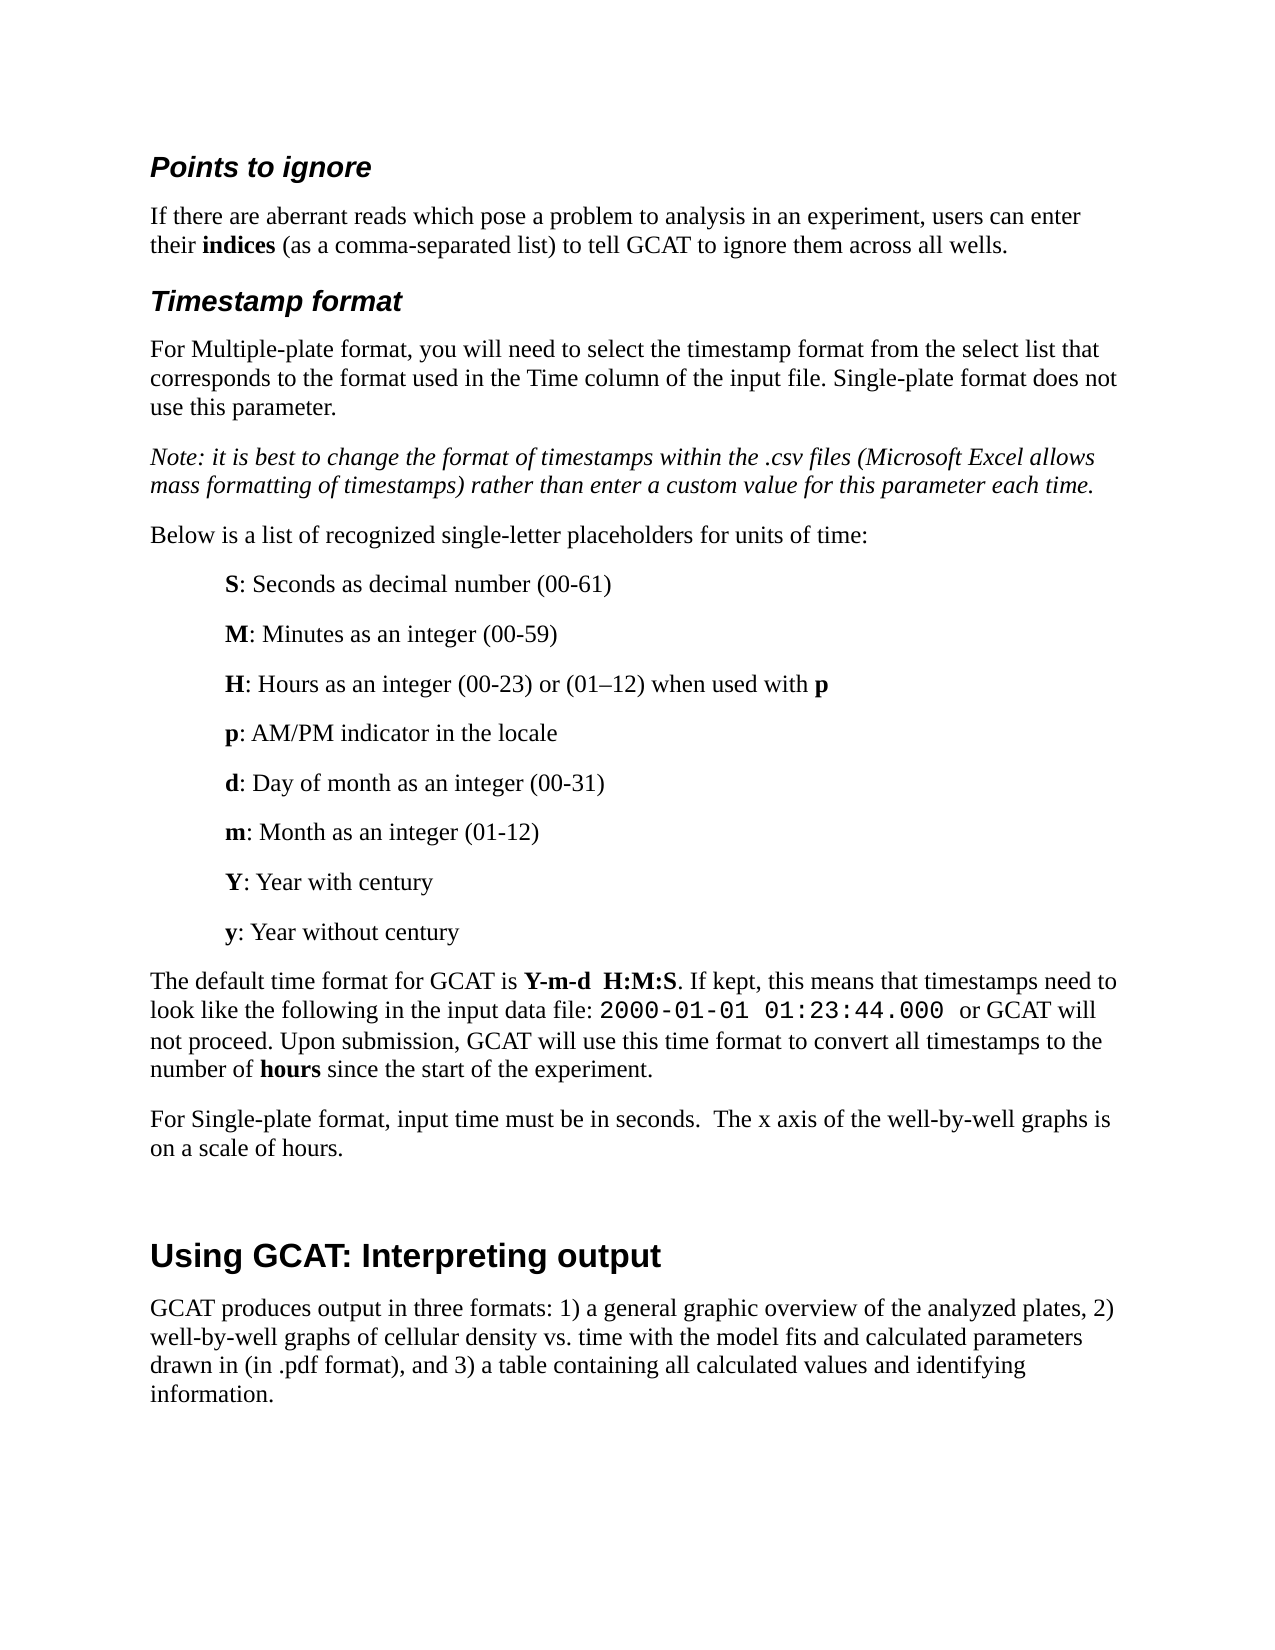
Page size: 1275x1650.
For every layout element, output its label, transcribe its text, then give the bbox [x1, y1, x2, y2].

text M: Minutes as an integer (00-59) [225, 619, 1125, 648]
text Below is a list of recognized single-letter placeholders for units of time: [150, 520, 1125, 549]
text Note: it is best to change the format of timestamps within the .csv files (Microsoft Excel allows mass formatting of timestamps) rather than enter a custom value for this parameter each time. [150, 442, 1125, 499]
text If there are aberrant reads which pose a problem to analysis in an experiment, users can enter their indices (as a comma-separated list) to tell GCAT to ignore them across all wells. [150, 201, 1125, 258]
text p: AM/PM indicator in the locale [225, 718, 1125, 747]
text d: Day of month as an integer (00-31) [225, 768, 1125, 797]
subtitle Points to ignore [150, 150, 1125, 183]
text Y: Year with century [225, 867, 1125, 896]
text For Multiple-plate format, you will need to select the timestamp format from the select list that corresponds to the format used in the Time column of the input file. Single-plate format does not use this parameter. [150, 334, 1125, 421]
text GCAT produces output in three formats: 1) a general graphic overview of the analyzed plates, 2) well-by-well graphs of cellular density vs. time with the model fits and calculated parameters drawn in (in .pdf format), and 3) a table containing all calculated values and identifying information. [150, 1293, 1125, 1408]
subtitle Timestamp format [150, 283, 1125, 317]
text H: Hours as an integer (00-23) or (01–12) when used with p [225, 669, 1125, 697]
text S: Seconds as decimal number (00-61) [225, 569, 1125, 598]
text For Single-plate format, input time must be in seconds. The x axis of the well-by-well graphs is on a scale of hours. [150, 1104, 1125, 1162]
subtitle Using GCAT: Interpreting output [150, 1236, 1125, 1275]
text y: Year without century [225, 917, 1125, 945]
text The default time format for GCAT is Y-m-d H:M:S. If kept, this means that timestamps need to look like the following in the input data file: 2000-01-01 01:23:44.000 or GCAT will not proceed. Upon submission, GCAT will use this time format to convert all timestamps to the number of hours since the start of the experiment. [150, 966, 1125, 1083]
text m: Month as an integer (01-12) [225, 817, 1125, 846]
